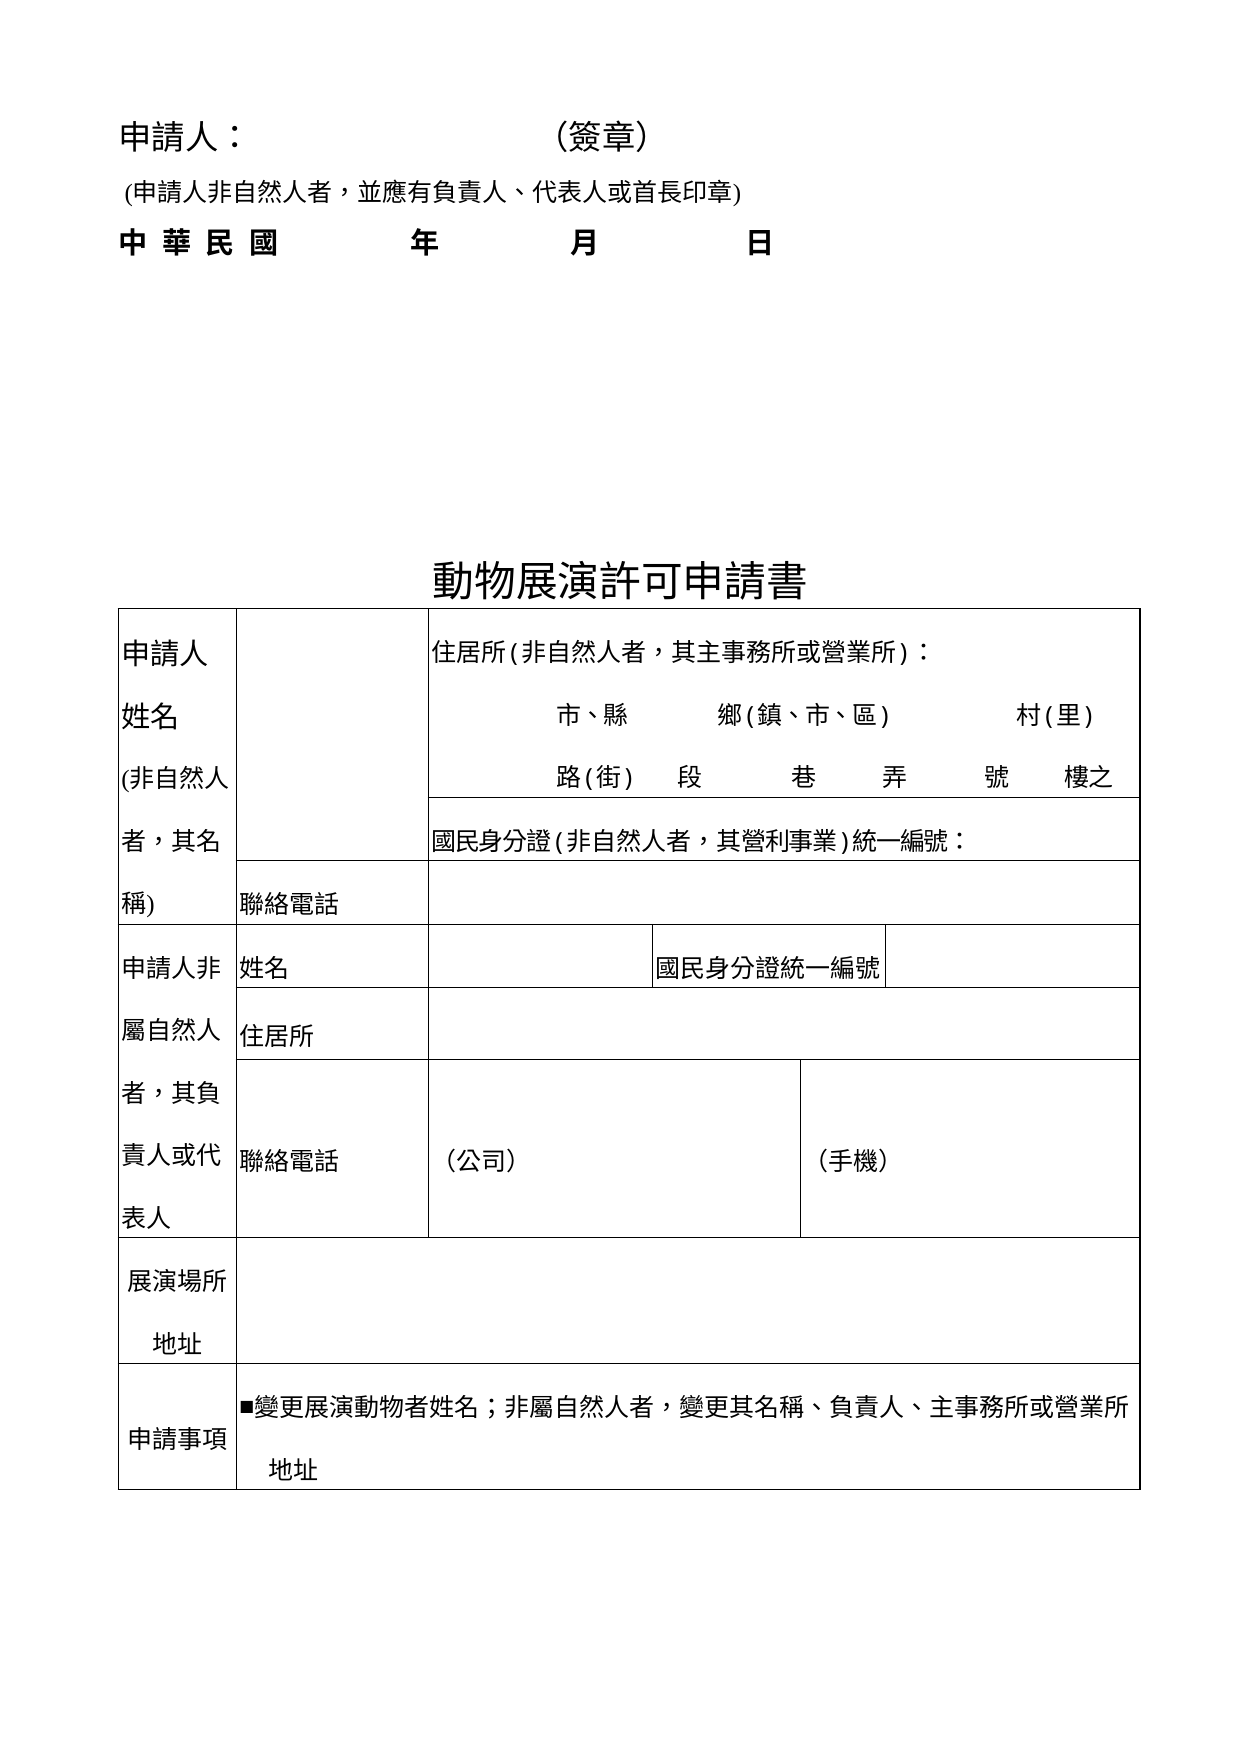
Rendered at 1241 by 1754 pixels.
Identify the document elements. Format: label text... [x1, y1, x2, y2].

table_cell 國民身分證統一編號 [653, 925, 885, 987]
table_cell [429, 988, 1139, 1059]
table_header 住居所(非自然人者，其主事務所或營業所)： 市、縣 鄉(鎮、市、區) 村(里) 路(街) 段 巷 弄 號 樓之 [429, 609, 1139, 797]
table_cell 姓名 [237, 925, 428, 987]
table_cell 展演場所地址 [119, 1238, 236, 1363]
table_cell 聯絡電話 [237, 1060, 428, 1237]
table_cell ■變更展演動物者姓名；非屬自然人者，變更其名稱、負責人、主事務所或營業所地址 [237, 1364, 1139, 1489]
table_cell 國民身分證(非自然人者，其營利事業)統一編號： [429, 798, 1139, 860]
table_cell [886, 925, 1139, 987]
table_cell [237, 1238, 1139, 1363]
table_cell 住居所 [237, 988, 428, 1059]
table_cell （手機） [801, 1060, 1139, 1237]
table_cell （公司） [429, 1060, 800, 1237]
table_cell 申請事項 [119, 1364, 236, 1489]
table_cell [429, 861, 1139, 924]
text 中 華 民 國 年 月 日 [118, 212, 1122, 264]
text 申請人： （簽章） [118, 108, 1122, 160]
table_cell 聯絡電話 [237, 861, 428, 924]
table_header 申請人 姓名 (非自然人者，其名稱) [119, 609, 236, 924]
table_header [237, 609, 428, 797]
table_cell [237, 797, 428, 860]
table_cell [429, 925, 652, 987]
text 動物展演許可申請書 [118, 548, 1122, 608]
text (申請人非自然人者，並應有負責人、代表人或首長印章) [118, 160, 1122, 212]
table_cell 申請人非屬自然人者，其負責人或代表人 [119, 925, 236, 1237]
